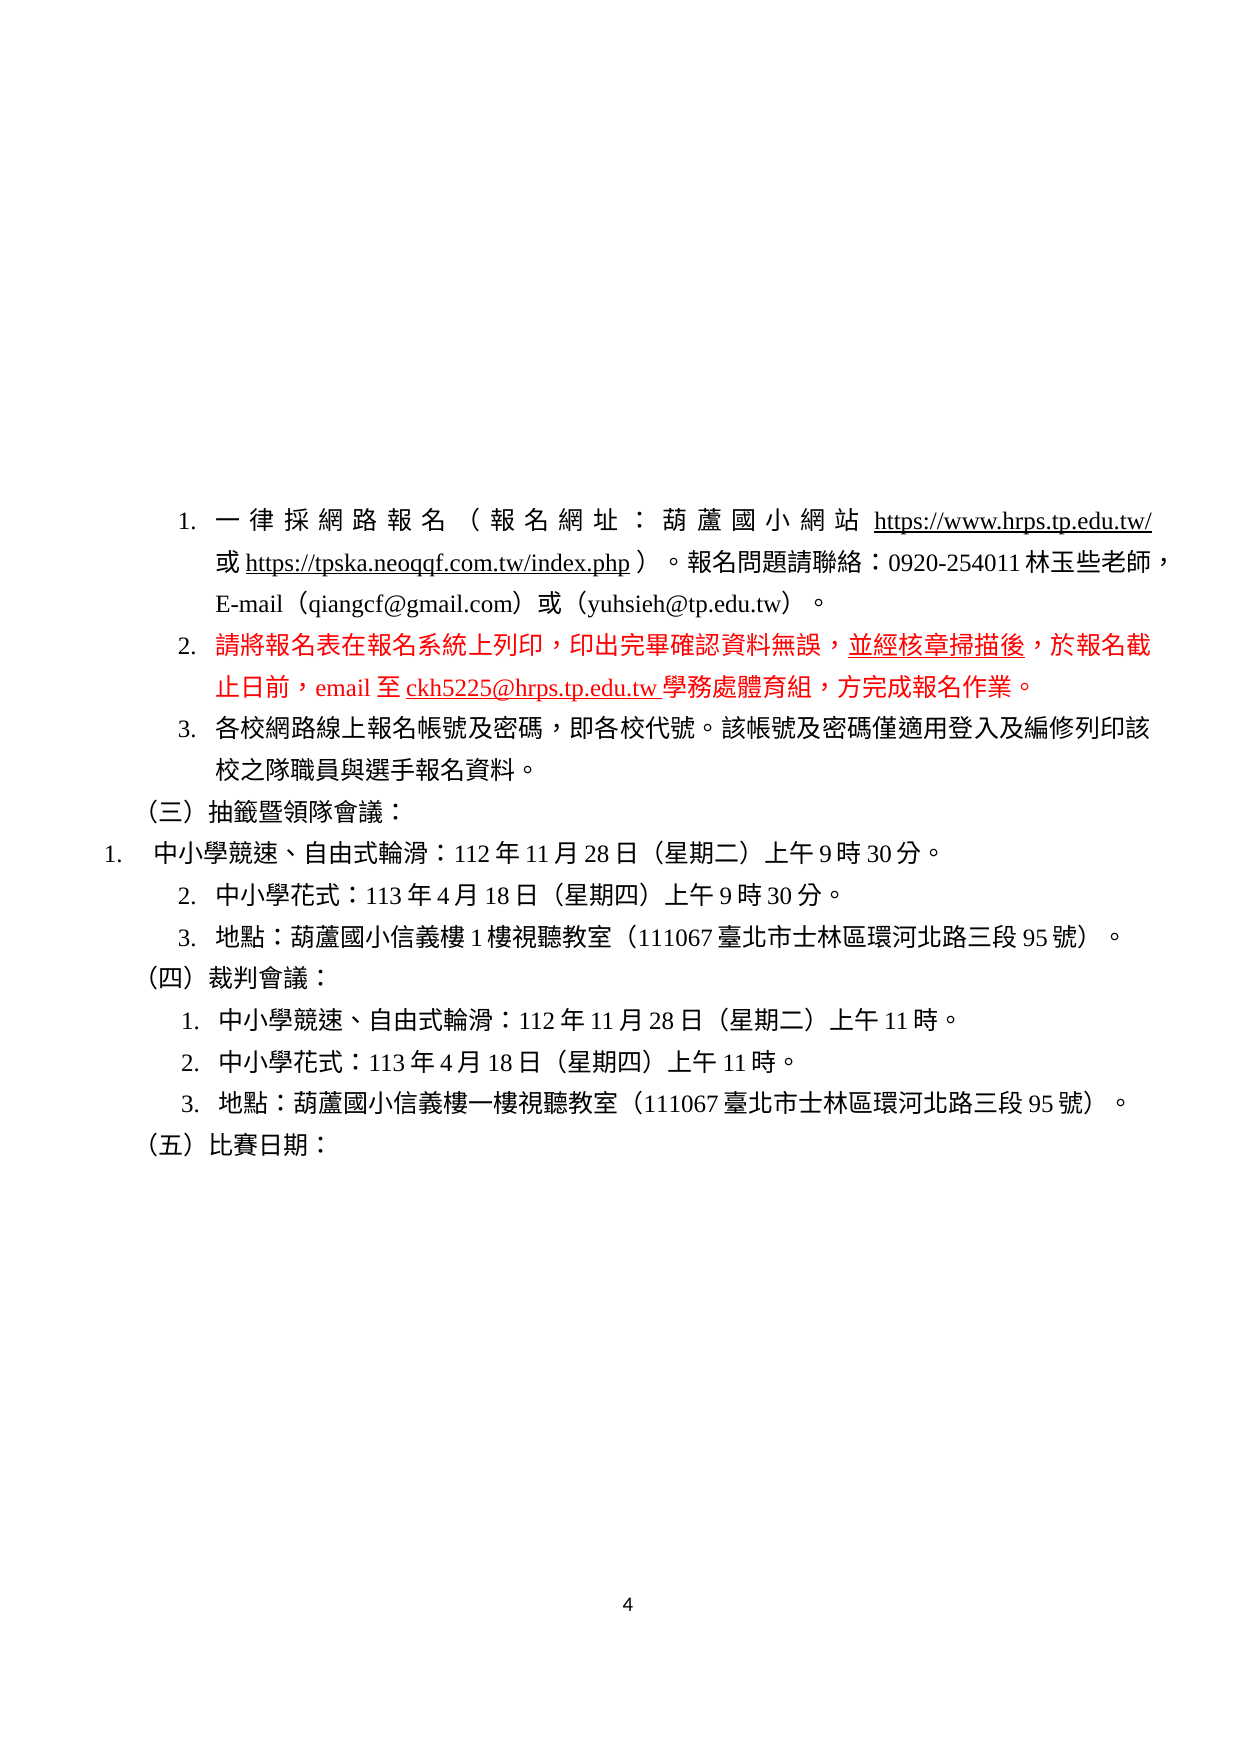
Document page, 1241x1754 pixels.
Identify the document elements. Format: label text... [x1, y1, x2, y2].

list 中小學花式：113年4月18日（星期四）上午11時。 [181, 1038, 1152, 1079]
list 請將報名表在報名系統上列印，印出完畢確認資料無誤，並經核章掃描後，於報名截止日前，email至ckh5225@hrps.tp.edu.tw學務處體育組，方完成報名作業。 [178, 621, 1152, 704]
text （五）比賽日期： [103, 1121, 1152, 1163]
text （三）抽籤暨領隊會議： [103, 788, 1152, 829]
list 各校網路線上報名帳號及密碼，即各校代號。該帳號及密碼僅適用登入及編修列印該校之隊職員與選手報名資料。 [178, 704, 1152, 788]
text （四）裁判會議： [103, 954, 1152, 996]
list 地點：葫蘆國小信義樓1樓視聽教室（111067臺北市士林區環河北路三段95號）。 [178, 913, 1152, 954]
list 一律採網路報名（報名網址：葫蘆國小網站https://www.hrps.tp.edu.tw/ 或https://tpska.neoqqf.com.tw/index.php ）。報名問題請聯絡：0920-254011林玉些老師，E-mail（qiangcf@gmail.com）或（yuhsieh@tp.edu.tw）。 [178, 496, 1152, 621]
list 中小學競速、自由式輪滑：112年11月28日（星期二）上午11時。 [181, 996, 1152, 1038]
list 中小學花式：113年4月18日（星期四）上午9時30分。 [178, 871, 1152, 913]
list 中小學競速、自由式輪滑：112年11月28日（星期二）上午9時30分。 [103, 829, 1184, 871]
list 地點：葫蘆國小信義樓一樓視聽教室（111067臺北市士林區環河北路三段95號）。 [181, 1079, 1152, 1121]
